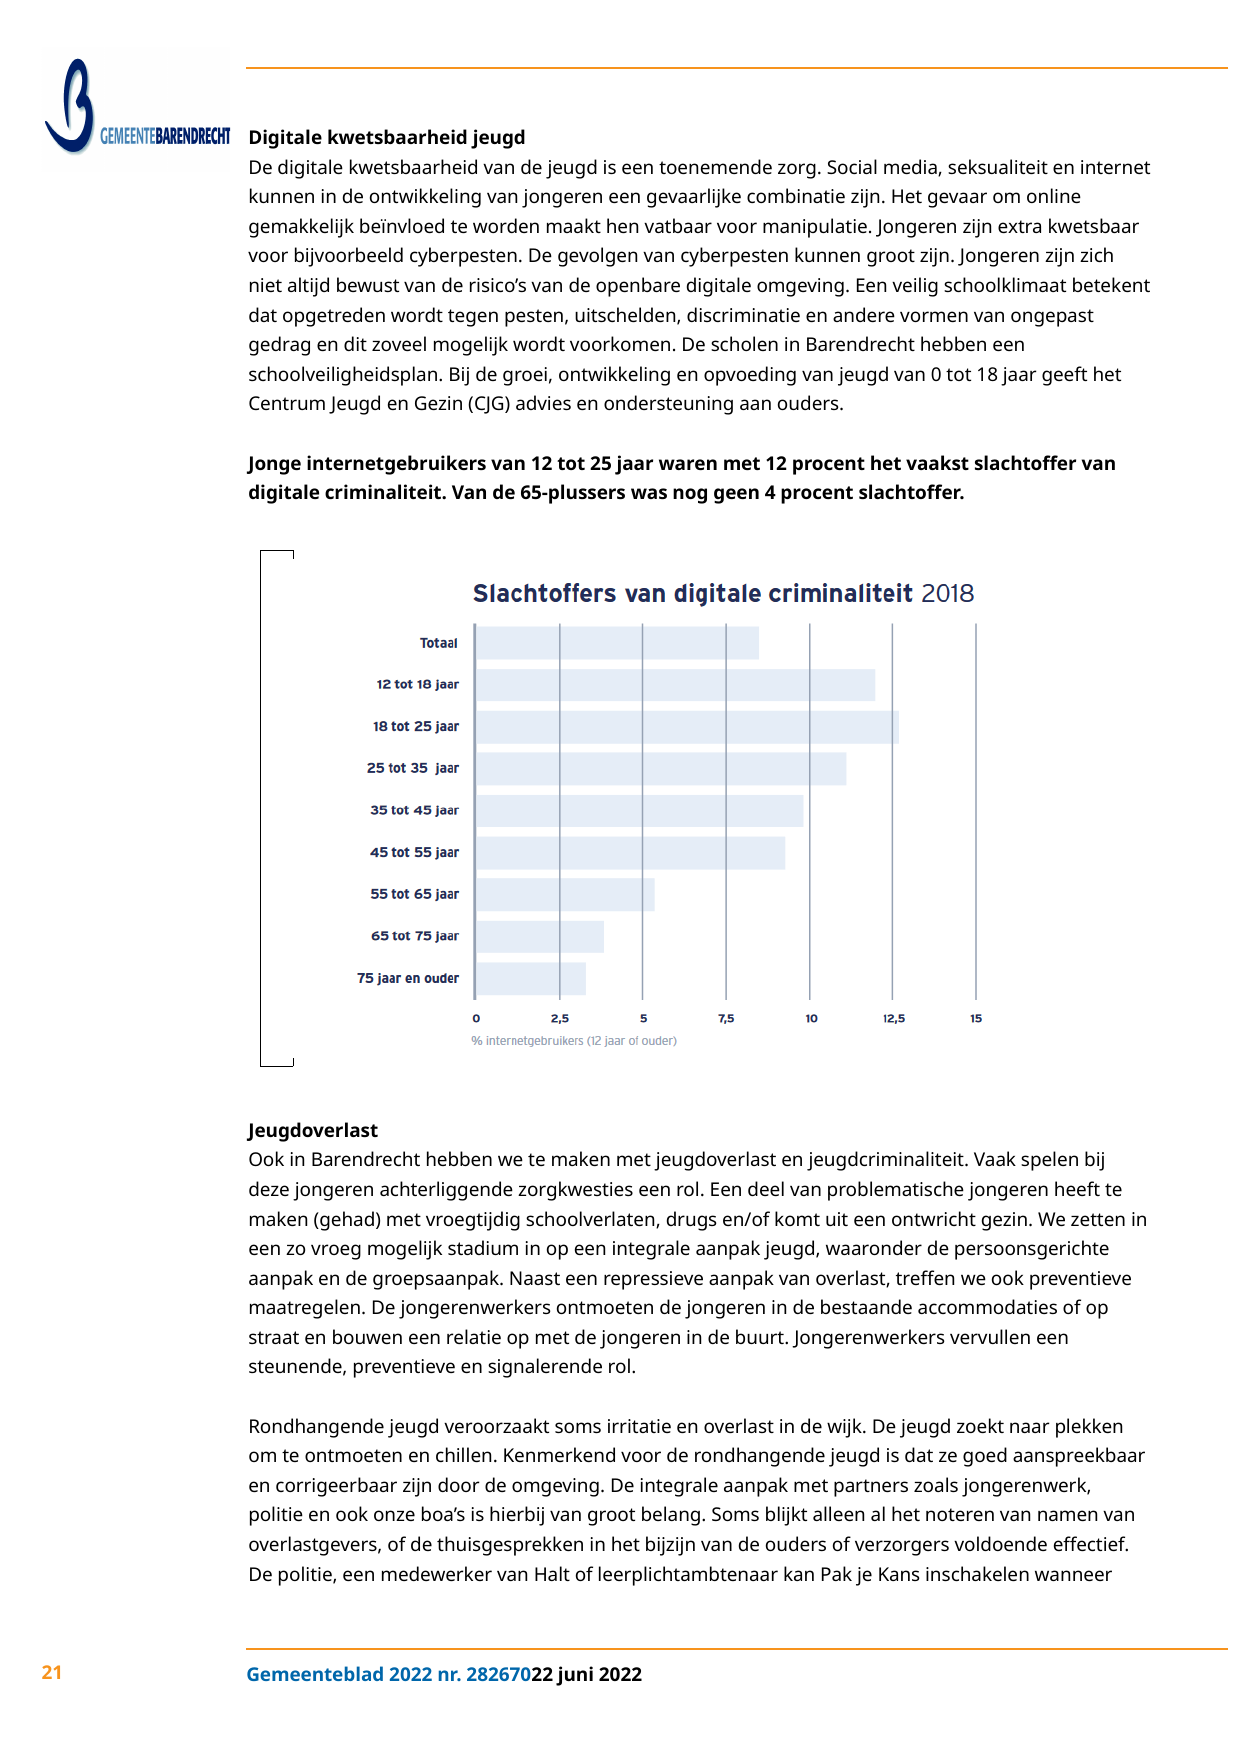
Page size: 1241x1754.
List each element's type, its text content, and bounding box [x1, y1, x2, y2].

text Ook in Barendrecht hebben we te maken met jeugdoverlast en jeugdcriminaliteit. Vaak spelen bij deze jongeren achterliggende zorgkwesties een rol. Een deel van problematische jongeren heeft te maken (gehad) met vroegtijdig schoolverlaten, drugs en/of komt uit een ontwricht gezin. We zetten in een zo vroeg mogelijk stadium in op een integrale aanpak jeugd, waaronder de persoonsgerichte aanpak en de groepsaanpak. Naast een repressieve aanpak van overlast, treffen we ook preventieve maatregelen. De jongerenwerkers ontmoeten de jongeren in de bestaande accommodaties of op straat en bouwen een relatie op met de jongeren in de buurt. Jongerenwerkers vervullen een steunende, preventieve en signalerende rol. [248, 1147, 1152, 1379]
picture [268, 559, 1008, 1058]
picture [41, 47, 231, 172]
text Digitale kwetsbaarheid jeugd [248, 124, 1152, 150]
text Jeugdoverlast [248, 1117, 1152, 1143]
text Rondhangende jeugd veroorzaakt soms irritatie en overlast in de wijk. De jeugd zoekt naar plekken om te ontmoeten en chillen. Kenmerkend voor de rondhangende jeugd is dat ze goed aanspreekbaar en corrigeerbaar zijn door de omgeving. De integrale aanpak met partners zoals jongerenwerk, politie en ook onze boa’s is hierbij van groot belang. Soms blijkt alleen al het noteren van namen van overlastgevers, of de thuisgesprekken in het bijzijn van de ouders of verzorgers voldoende effectief. [248, 1413, 1152, 1557]
text Jonge internetgebruikers van 12 tot 25 jaar waren met 12 procent het vaakst slachtoffer van digitale criminaliteit. Van de 65-plussers was nog geen 4 procent slachtoffer. [248, 450, 1152, 505]
text De politie, een medewerker van Halt of leerplichtambtenaar kan Pak je Kans inschakelen wanneer [248, 1561, 1152, 1587]
text De digitale kwetsbaarheid van de jeugd is een toenemende zorg. Social media, seksualiteit en internet kunnen in de ontwikkeling van jongeren een gevaarlijke combinatie zijn. Het gevaar om online gemakkelijk beïnvloed te worden maakt hen vatbaar voor manipulatie. Jongeren zijn extra kwetsbaar voor bijvoorbeeld cyberpesten. De gevolgen van cyberpesten kunnen groot zijn. Jongeren zijn zich niet altijd bewust van de risico’s van de openbare digitale omgeving. Een veilig schoolklimaat betekent dat opgetreden wordt tegen pesten, uitschelden, discriminatie en andere vormen van ongepast gedrag en dit zoveel mogelijk wordt voorkomen. De scholen in Barendrecht hebben een schoolveiligheidsplan. Bij de groei, ontwikkeling en opvoeding van jeugd van 0 tot 18 jaar geeft het Centrum Jeugd en Gezin (CJG) advies en ondersteuning aan ouders. [248, 154, 1152, 416]
